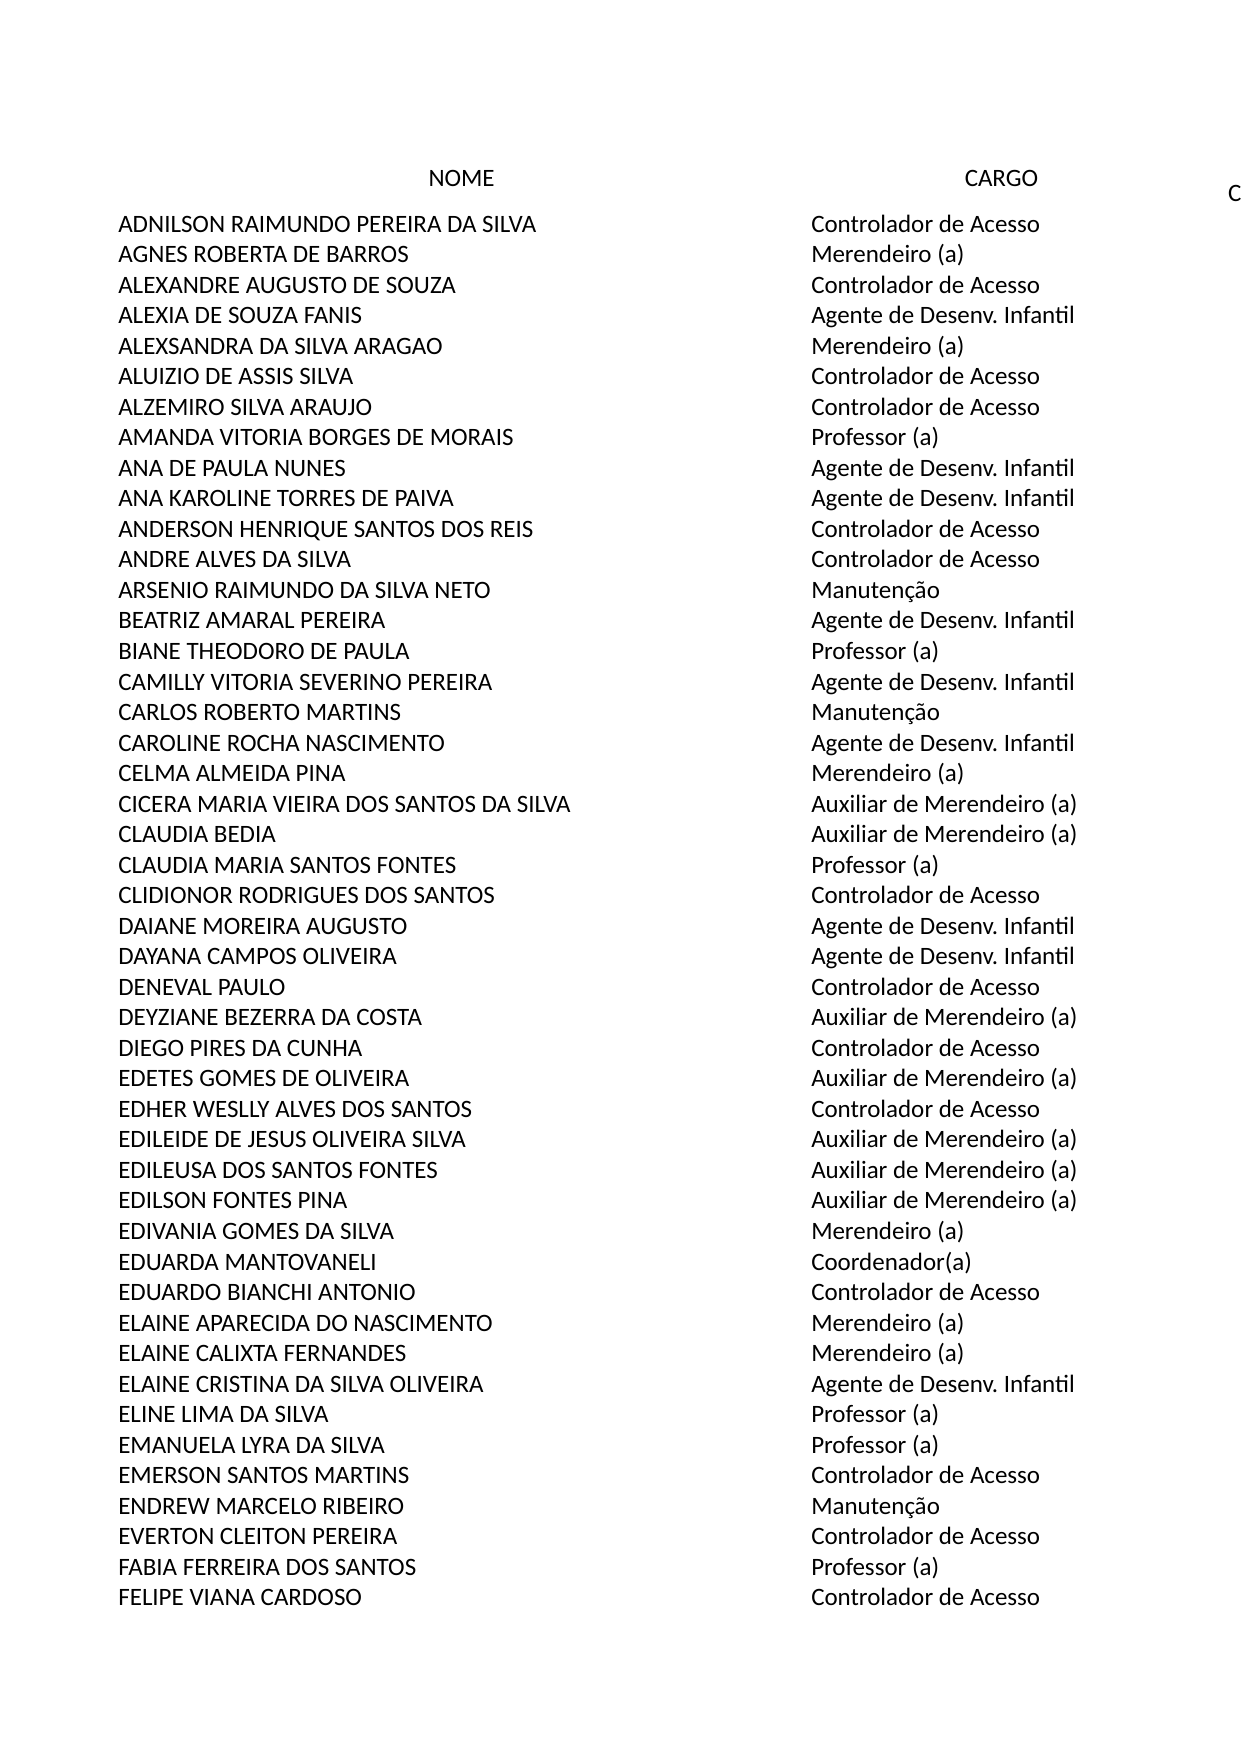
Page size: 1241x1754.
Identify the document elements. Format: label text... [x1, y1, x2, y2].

table_cell FELIPE VIANA CARDOSO [115, 1581, 808, 1612]
table_cell ANDERSON HENRIQUE SANTOS DOS REIS [115, 513, 808, 544]
table_cell CLT [1195, 696, 1240, 727]
table_cell Controlador de Acesso [808, 1032, 1195, 1062]
table_cell Controlador de Acesso [808, 971, 1195, 1001]
table_cell ADNILSON RAIMUNDO PEREIRA DA SILVA [115, 208, 808, 238]
table_cell Merendeiro (a) [808, 1337, 1195, 1368]
table_cell EDETES GOMES DE OLIVEIRA [115, 1063, 808, 1093]
table_cell CLT [1195, 1429, 1240, 1459]
table_cell CLT [1195, 971, 1240, 1001]
table_cell CLT [1195, 727, 1240, 757]
table_cell CLT [1195, 391, 1240, 422]
table_cell Agente de Desenv. Infantil [808, 483, 1195, 513]
table_cell Professor (a) [808, 635, 1195, 666]
table_cell CLT [1195, 940, 1240, 971]
table_cell CLT [1195, 1368, 1240, 1398]
table_cell CLT [1195, 818, 1240, 849]
table_cell Auxiliar de Merendeiro (a) [808, 1185, 1195, 1215]
table_cell CLT [1195, 1093, 1240, 1123]
table_cell ENDREW MARCELO RIBEIRO [115, 1490, 808, 1520]
table_cell CLT [1195, 513, 1240, 544]
table_cell Professor (a) [808, 422, 1195, 452]
table_cell Controlador de Acesso [808, 1520, 1195, 1551]
table_cell CICERA MARIA VIEIRA DOS SANTOS DA SILVA [115, 788, 808, 818]
table_cell ELAINE CRISTINA DA SILVA OLIVEIRA [115, 1368, 808, 1398]
table_cell CLT [1195, 300, 1240, 330]
table_cell CLT [1195, 1154, 1240, 1184]
table_cell ALEXSANDRA DA SILVA ARAGAO [115, 330, 808, 361]
table_cell CLT [1195, 1551, 1240, 1581]
table_cell CLT [1195, 1337, 1240, 1368]
table_cell Agente de Desenv. Infantil [808, 300, 1195, 330]
table_cell ALEXANDRE AUGUSTO DE SOUZA [115, 269, 808, 299]
table_cell DAYANA CAMPOS OLIVEIRA [115, 940, 808, 971]
table_cell CLT [1195, 666, 1240, 696]
table_cell CLT [1195, 910, 1240, 940]
table_cell EMANUELA LYRA DA SILVA [115, 1429, 808, 1459]
table_cell Professor (a) [808, 849, 1195, 879]
table_cell EDILSON FONTES PINA [115, 1185, 808, 1215]
table_cell ELINE LIMA DA SILVA [115, 1398, 808, 1429]
table_cell CLT [1195, 269, 1240, 299]
table_cell AGNES ROBERTA DE BARROS [115, 239, 808, 269]
table_cell CLT [1195, 1459, 1240, 1490]
table_cell CLT [1195, 544, 1240, 574]
table_cell ARSENIO RAIMUNDO DA SILVA NETO [115, 574, 808, 605]
table_cell Controlador de Acesso [808, 1459, 1195, 1490]
table_header CARGO [808, 147, 1195, 208]
table_cell Controlador de Acesso [808, 879, 1195, 910]
table_cell Merendeiro (a) [808, 239, 1195, 269]
table_cell CLAUDIA BEDIA [115, 818, 808, 849]
table_cell CLT [1195, 788, 1240, 818]
table_cell DENEVAL PAULO [115, 971, 808, 1001]
table_cell CLT [1195, 1276, 1240, 1307]
table_cell Controlador de Acesso [808, 1093, 1195, 1123]
table_cell CLT [1195, 1490, 1240, 1520]
table_cell CLT [1195, 1307, 1240, 1337]
table_cell Professor (a) [808, 1398, 1195, 1429]
table_cell CARLOS ROBERTO MARTINS [115, 696, 808, 727]
table_cell ANA DE PAULA NUNES [115, 452, 808, 483]
table_cell CAMILLY VITORIA SEVERINO PEREIRA [115, 666, 808, 696]
table_cell Controlador de Acesso [808, 1276, 1195, 1307]
table_cell CLT [1195, 635, 1240, 666]
table_cell EDILEUSA DOS SANTOS FONTES [115, 1154, 808, 1184]
table_cell Auxiliar de Merendeiro (a) [808, 1063, 1195, 1093]
table_cell Merendeiro (a) [808, 757, 1195, 788]
table_cell Coordenador(a) [808, 1246, 1195, 1276]
table_cell Auxiliar de Merendeiro (a) [808, 1124, 1195, 1154]
table_cell Controlador de Acesso [808, 361, 1195, 391]
table_cell CAROLINE ROCHA NASCIMENTO [115, 727, 808, 757]
table_cell Professor (a) [808, 1429, 1195, 1459]
table_header TIPO DE CONTRATO [1195, 147, 1240, 208]
table_cell EVERTON CLEITON PEREIRA [115, 1520, 808, 1551]
table_cell BIANE THEODORO DE PAULA [115, 635, 808, 666]
table_cell ANA KAROLINE TORRES DE PAIVA [115, 483, 808, 513]
table_cell CLT [1195, 1398, 1240, 1429]
table_cell ALEXIA DE SOUZA FANIS [115, 300, 808, 330]
table_cell CLIDIONOR RODRIGUES DOS SANTOS [115, 879, 808, 910]
table_cell CLT [1195, 879, 1240, 910]
table_cell CELMA ALMEIDA PINA [115, 757, 808, 788]
table_cell CLT [1195, 239, 1240, 269]
table_cell CLT [1195, 1032, 1240, 1062]
table_cell ALZEMIRO SILVA ARAUJO [115, 391, 808, 422]
table_cell AMANDA VITORIA BORGES DE MORAIS [115, 422, 808, 452]
table_cell EDIVANIA GOMES DA SILVA [115, 1215, 808, 1246]
table_cell DAIANE MOREIRA AUGUSTO [115, 910, 808, 940]
table_cell Manutenção [808, 1490, 1195, 1520]
table_cell Auxiliar de Merendeiro (a) [808, 1001, 1195, 1032]
table_cell CLT [1195, 1246, 1240, 1276]
table_cell EDHER WESLLY ALVES DOS SANTOS [115, 1093, 808, 1123]
table_cell CLT [1195, 849, 1240, 879]
table_cell EMERSON SANTOS MARTINS [115, 1459, 808, 1490]
table_cell CLT [1195, 605, 1240, 635]
table_cell Auxiliar de Merendeiro (a) [808, 1154, 1195, 1184]
table_cell CLT [1195, 1581, 1240, 1612]
table_cell Manutenção [808, 574, 1195, 605]
table_cell BEATRIZ AMARAL PEREIRA [115, 605, 808, 635]
table_cell Auxiliar de Merendeiro (a) [808, 788, 1195, 818]
table_cell CLT [1195, 574, 1240, 605]
table_cell CLT [1195, 1001, 1240, 1032]
table_cell CLT [1195, 1063, 1240, 1093]
table_cell Agente de Desenv. Infantil [808, 605, 1195, 635]
table_cell Agente de Desenv. Infantil [808, 666, 1195, 696]
table_cell CLT [1195, 330, 1240, 361]
table_cell CLT [1195, 452, 1240, 483]
table_cell Manutenção [808, 696, 1195, 727]
table_cell CLT [1195, 483, 1240, 513]
table_cell Controlador de Acesso [808, 391, 1195, 422]
table_cell Professor (a) [808, 1551, 1195, 1581]
table_cell Controlador de Acesso [808, 269, 1195, 299]
table_cell EDILEIDE DE JESUS OLIVEIRA SILVA [115, 1124, 808, 1154]
table_cell ELAINE CALIXTA FERNANDES [115, 1337, 808, 1368]
table_cell Merendeiro (a) [808, 1307, 1195, 1337]
table_cell Agente de Desenv. Infantil [808, 910, 1195, 940]
table_header NOME [115, 147, 808, 208]
table_cell CLT [1195, 1520, 1240, 1551]
table_cell Controlador de Acesso [808, 208, 1195, 238]
table_cell ANDRE ALVES DA SILVA [115, 544, 808, 574]
table_cell CLT [1195, 1185, 1240, 1215]
table_cell Auxiliar de Merendeiro (a) [808, 818, 1195, 849]
table_cell Merendeiro (a) [808, 330, 1195, 361]
table_cell Controlador de Acesso [808, 513, 1195, 544]
table_cell CLT [1195, 757, 1240, 788]
table_cell CLT [1195, 208, 1240, 238]
table_cell Merendeiro (a) [808, 1215, 1195, 1246]
table_cell Agente de Desenv. Infantil [808, 1368, 1195, 1398]
table_cell EDUARDO BIANCHI ANTONIO [115, 1276, 808, 1307]
table_cell FABIA FERREIRA DOS SANTOS [115, 1551, 808, 1581]
table_cell CLT [1195, 361, 1240, 391]
table_cell DIEGO PIRES DA CUNHA [115, 1032, 808, 1062]
table_cell CLT [1195, 1215, 1240, 1246]
table_cell CLAUDIA MARIA SANTOS FONTES [115, 849, 808, 879]
table_cell ELAINE APARECIDA DO NASCIMENTO [115, 1307, 808, 1337]
table_cell Agente de Desenv. Infantil [808, 940, 1195, 971]
table_cell DEYZIANE BEZERRA DA COSTA [115, 1001, 808, 1032]
table_cell EDUARDA MANTOVANELI [115, 1246, 808, 1276]
table_cell Controlador de Acesso [808, 1581, 1195, 1612]
table_cell CLT [1195, 422, 1240, 452]
table_cell ALUIZIO DE ASSIS SILVA [115, 361, 808, 391]
table_cell Controlador de Acesso [808, 544, 1195, 574]
table_cell CLT [1195, 1124, 1240, 1154]
table_cell Agente de Desenv. Infantil [808, 452, 1195, 483]
table_cell Agente de Desenv. Infantil [808, 727, 1195, 757]
